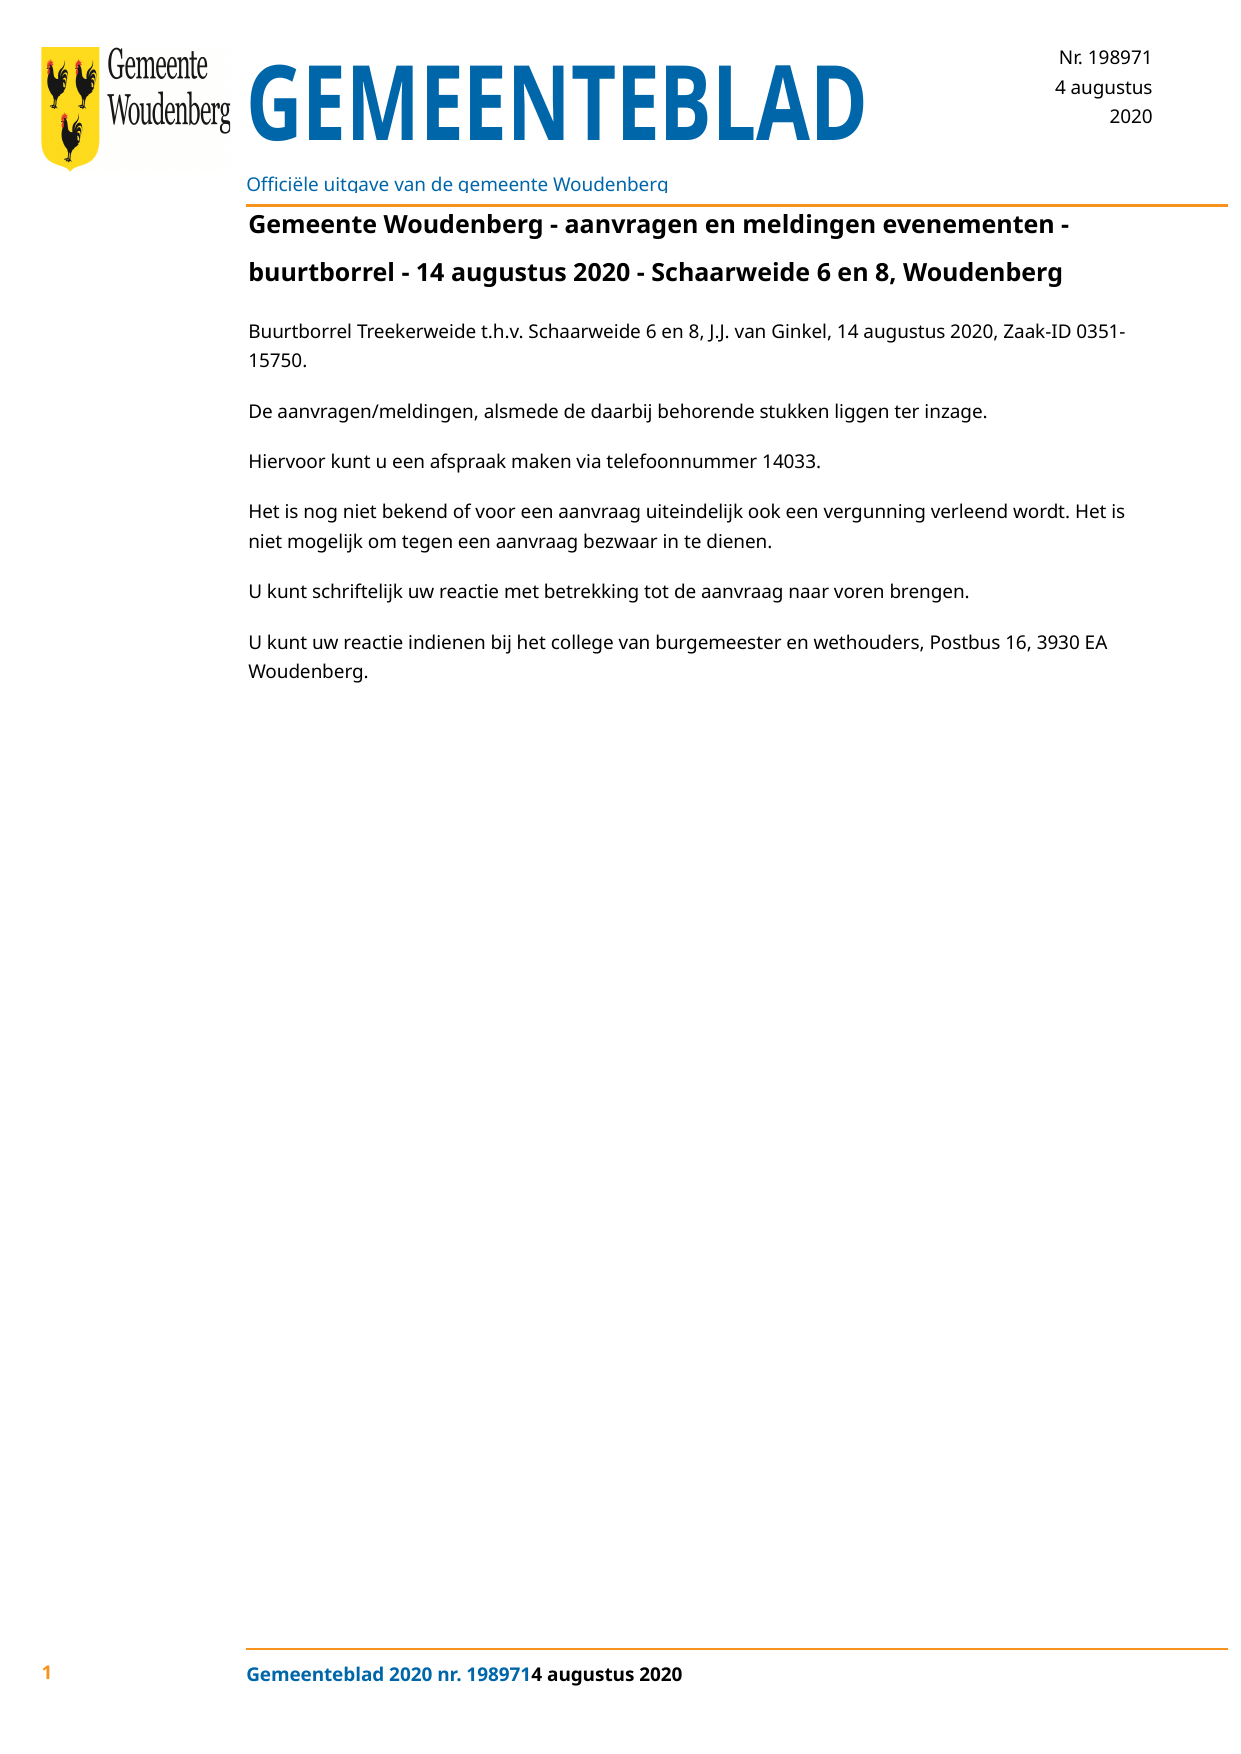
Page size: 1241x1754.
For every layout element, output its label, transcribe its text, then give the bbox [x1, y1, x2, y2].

text Buurtborrel Treekerweide t.h.v. Schaarweide 6 en 8, J.J. van Ginkel, 14 augustus 2020, Zaak-ID 0351-15750. [248, 318, 1152, 373]
text De aanvragen/meldingen, alsmede de daarbij behorende stukken liggen ter inzage. [248, 398, 1152, 424]
text U kunt uw reactie indienen bij het college van burgemeester en wethouders, Postbus 16, 3930 EA Woudenberg. [248, 629, 1152, 684]
text Gemeente Woudenberg - aanvragen en meldingen evenementen - buurtborrel - 14 augustus 2020 - Schaarweide 6 en 8, Woudenberg [248, 207, 1152, 288]
text Hiervoor kunt u een afspraak maken via telefoonnummer 14033. [248, 448, 1152, 474]
text U kunt schriftelijk uw reactie met betrekking tot de aanvraag naar voren brengen. [248, 579, 1152, 604]
picture [41, 47, 231, 172]
text Het is nog niet bekend of voor een aanvraag uiteindelijk ook een vergunning verleend wordt. Het is niet mogelijk om tegen een aanvraag bezwaar in te dienen. [248, 499, 1152, 554]
